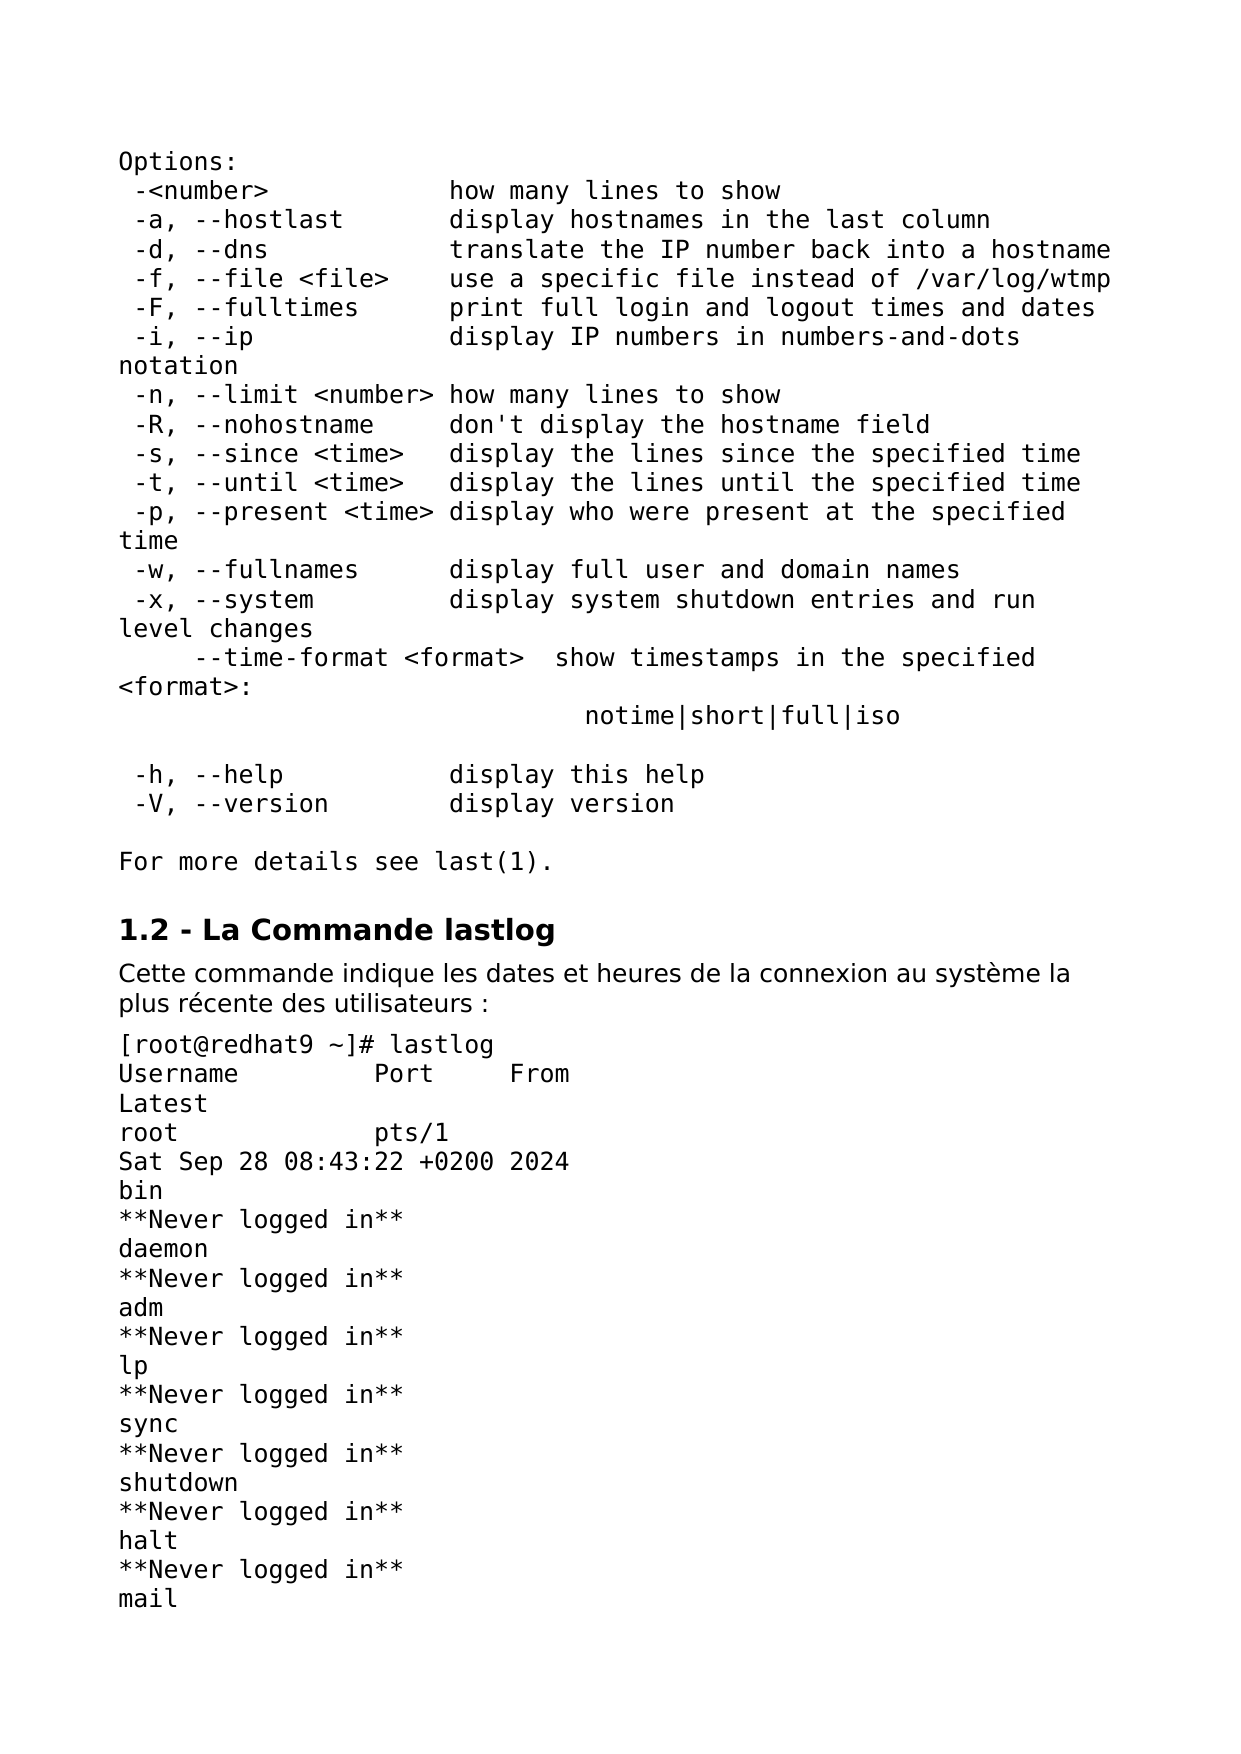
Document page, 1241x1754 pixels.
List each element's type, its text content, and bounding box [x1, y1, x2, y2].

text [root@redhat9 ~]# lastlog Username Port From Latest root pts/1 Sat Sep 28 08:43:22 +0200 2024 bin **Never logged in** daemon **Never logged in** adm **Never logged in** lp **Never logged in** sync **Never logged in** shutdown **Never logged in** halt **Never logged in** mail [118, 1031, 1122, 1614]
text Options: -<number> how many lines to show -a, --hostlast display hostnames in the last column -d, --dns translate the IP number back into a hostname -f, --file <file> use a specific file instead of /var/log/wtmp -F, --fulltimes print full login and logout times and dates -i, --ip display IP numbers in numbers-and-dots notation -n, --limit <number> how many lines to show -R, --nohostname don't display the hostname field -s, --since <time> display the lines since the specified time -t, --until <time> display the lines until the specified time -p, --present <time> display who were present at the specified time -w, --fullnames display full user and domain names -x, --system display system shutdown entries and run level changes --time-format <format> show timestamps in the specified <format>: notime|short|full|iso -h, --help display this help -V, --version display version For more details see last(1). [118, 118, 1122, 876]
text Cette commande indique les dates et heures de la connexion au système la plus récente des utilisateurs : [118, 960, 1122, 1018]
subtitle 1.2 - La Commande lastlog [118, 913, 1122, 947]
